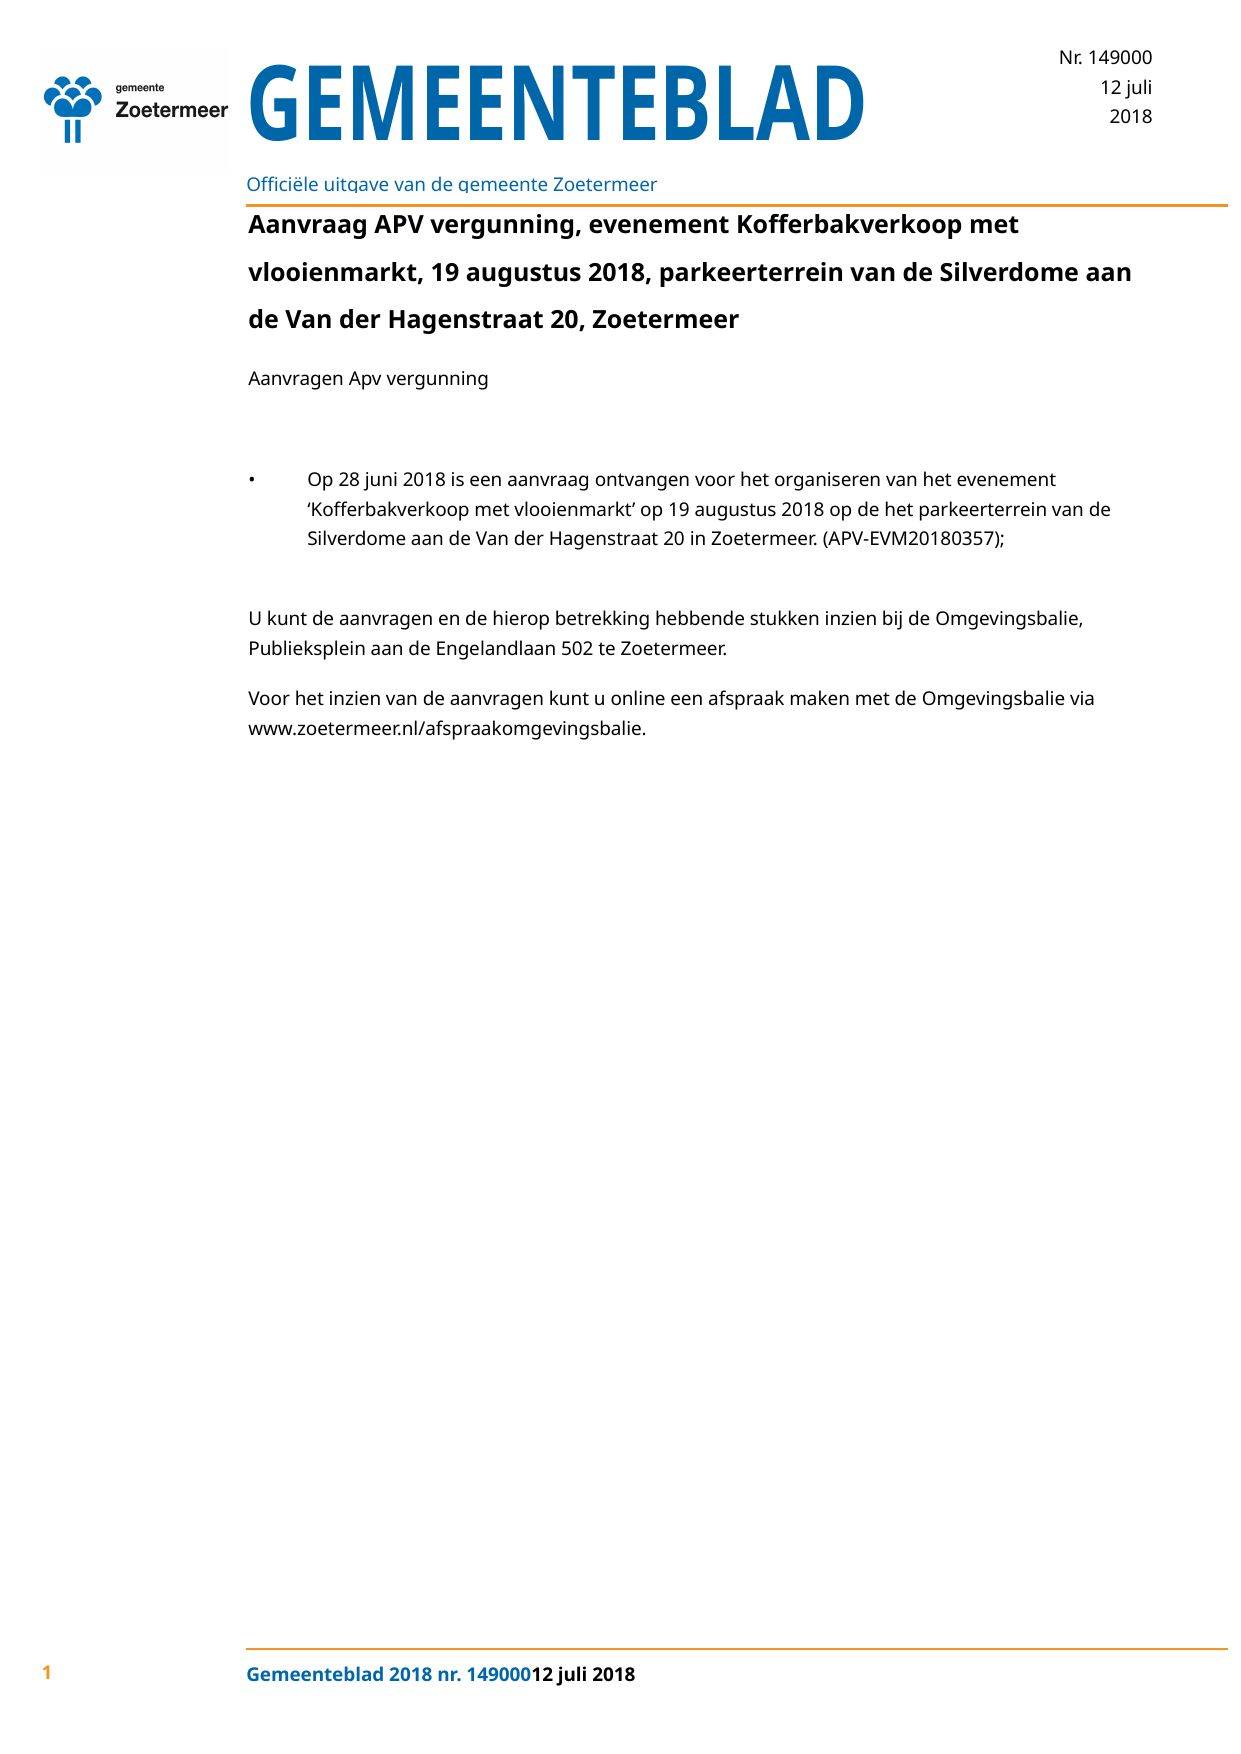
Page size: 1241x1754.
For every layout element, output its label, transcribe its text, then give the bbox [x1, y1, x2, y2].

picture [41, 47, 231, 172]
list Op 28 juni 2018 is een aanvraag ontvangen voor het organiseren van het evenement ‘Kofferbakverkoop met vlooienmarkt’ op 19 augustus 2018 op de het parkeerterrein van de Silverdome aan de Van der Hagenstraat 20 in Zoetermeer. (APV-EVM20180357); [248, 466, 1152, 551]
text Aanvragen Apv vergunning [248, 366, 1152, 391]
text Voor het inzien van de aanvragen kunt u online een afspraak maken met de Omgevingsbalie via www.zoetermeer.nl/afspraakomgevingsbalie. [248, 686, 1152, 741]
text U kunt de aanvragen en de hierop betrekking hebbende stukken inzien bij de Omgevingsbalie, Publieksplein aan de Engelandlaan 502 te Zoetermeer. [248, 606, 1152, 661]
text Aanvraag APV vergunning, evenement Kofferbakverkoop met vlooienmarkt, 19 augustus 2018, parkeerterrein van de Silverdome aan de Van der Hagenstraat 20, Zoetermeer [248, 207, 1152, 336]
